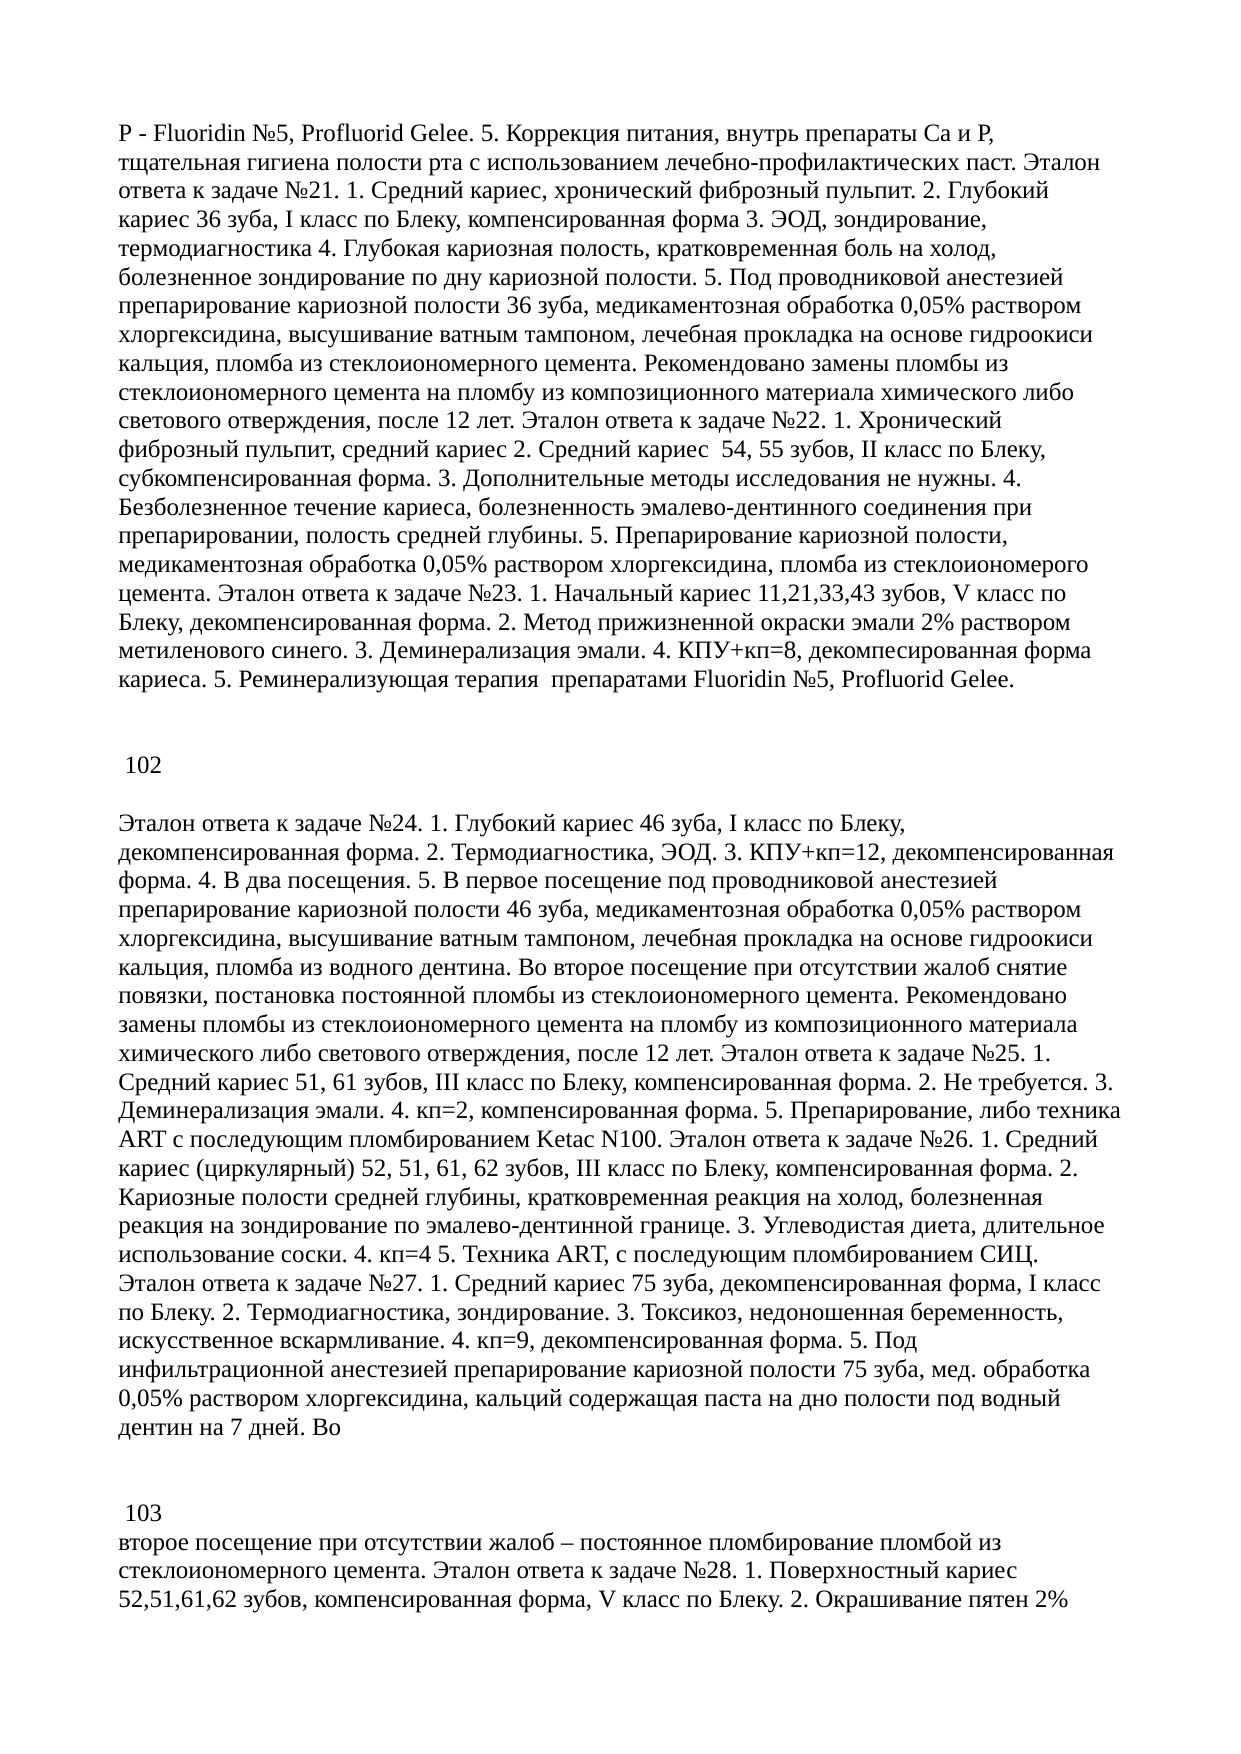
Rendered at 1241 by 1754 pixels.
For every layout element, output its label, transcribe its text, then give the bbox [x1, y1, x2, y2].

text второе посещение при отсутствии жалоб – постоянное пломбирование пломбой из стеклоиономерного цемента. Эталон ответа к задаче №28. 1. Поверхностный кариес 52,51,61,62 зубов, компенсированная форма, V класс по Блеку. 2. Окрашивание пятен 2% [118, 1527, 1122, 1613]
text 102 [118, 751, 1122, 779]
text Р - Fluoridin №5, Profluorid Gelee. 5. Коррекция питания, внутрь препараты Са и Р, тщательная гигиена полости рта с использованием лечебно-профилактических паст. Эталон ответа к задаче №21. 1. Средний кариес, хронический фиброзный пульпит. 2. Глубокий кариес 36 зуба, I класс по Блеку, компенсированная форма 3. ЭОД, зондирование, термодиагностика 4. Глубокая кариозная полость, кратковременная боль на холод, болезненное зондирование по дну кариозной полости. 5. Под проводниковой анестезией препарирование кариозной полости 36 зуба, медикаментозная обработка 0,05% раствором хлоргексидина, высушивание ватным тампоном, лечебная прокладка на основе гидроокиси кальция, пломба из стеклоиономерного цемента. Рекомендовано замены пломбы из стеклоиономерного цемента на пломбу из композиционного материала химического либо светового отверждения, после 12 лет. Эталон ответа к задаче №22. 1. Хронический фиброзный пульпит, средний кариес 2. Средний кариес 54, 55 зубов, II класс по Блеку, субкомпенсированная форма. 3. Дополнительные методы исследования не нужны. 4. Безболезненное течение кариеса, болезненность эмалево-дентинного соединения при препарировании, полость средней глубины. 5. Препарирование кариозной полости, медикаментозная обработка 0,05% раствором хлоргексидина, пломба из стеклоиономерого цемента. Эталон ответа к задаче №23. 1. Начальный кариес 11,21,33,43 зубов, V класс по Блеку, декомпенсированная форма. 2. Метод прижизненной окраски эмали 2% раствором метиленового синего. 3. Деминерализация эмали. 4. КПУ+кп=8, декомпесированная форма кариеса. 5. Реминерализующая терапия препаратами Fluoridin №5, Profluorid Gelee. [118, 118, 1122, 693]
text Эталон ответа к задаче №24. 1. Глубокий кариес 46 зуба, I класс по Блеку, декомпенсированная форма. 2. Термодиагностика, ЭОД. 3. КПУ+кп=12, декомпенсированная форма. 4. В два посещения. 5. В первое посещение под проводниковой анестезией препарирование кариозной полости 46 зуба, медикаментозная обработка 0,05% раствором хлоргексидина, высушивание ватным тампоном, лечебная прокладка на основе гидроокиси кальция, пломба из водного дентина. Во второе посещение при отсутствии жалоб снятие повязки, постановка постоянной пломбы из стеклоиономерного цемента. Рекомендовано замены пломбы из стеклоиономерного цемента на пломбу из композиционного материала химического либо светового отверждения, после 12 лет. Эталон ответа к задаче №25. 1. Средний кариес 51, 61 зубов, III класс по Блеку, компенсированная форма. 2. Не требуется. 3. Деминерализация эмали. 4. кп=2, компенсированная форма. 5. Препарирование, либо техника АRT с последующим пломбированием Ketac N100. Эталон ответа к задаче №26. 1. Средний кариес (циркулярный) 52, 51, 61, 62 зубов, III класс по Блеку, компенсированная форма. 2. Кариозные полости средней глубины, кратковременная реакция на холод, болезненная реакция на зондирование по эмалево-дентинной границе. 3. Углеводистая диета, длительное использование соски. 4. кп=4 5. Техника АRТ, с последующим пломбированием СИЦ. Эталон ответа к задаче №27. 1. Средний кариес 75 зуба, декомпенсированная форма, I класс по Блеку. 2. Термодиагностика, зондирование. 3. Токсикоз, недоношенная беременность, искусственное вскармливание. 4. кп=9, декомпенсированная форма. 5. Под инфильтрационной анестезией препарирование кариозной полости 75 зуба, мед. обработка 0,05% раствором хлоргексидина, кальций содержащая паста на дно полости под водный дентин на 7 дней. Во [118, 808, 1122, 1441]
text 103 [118, 1498, 1122, 1527]
